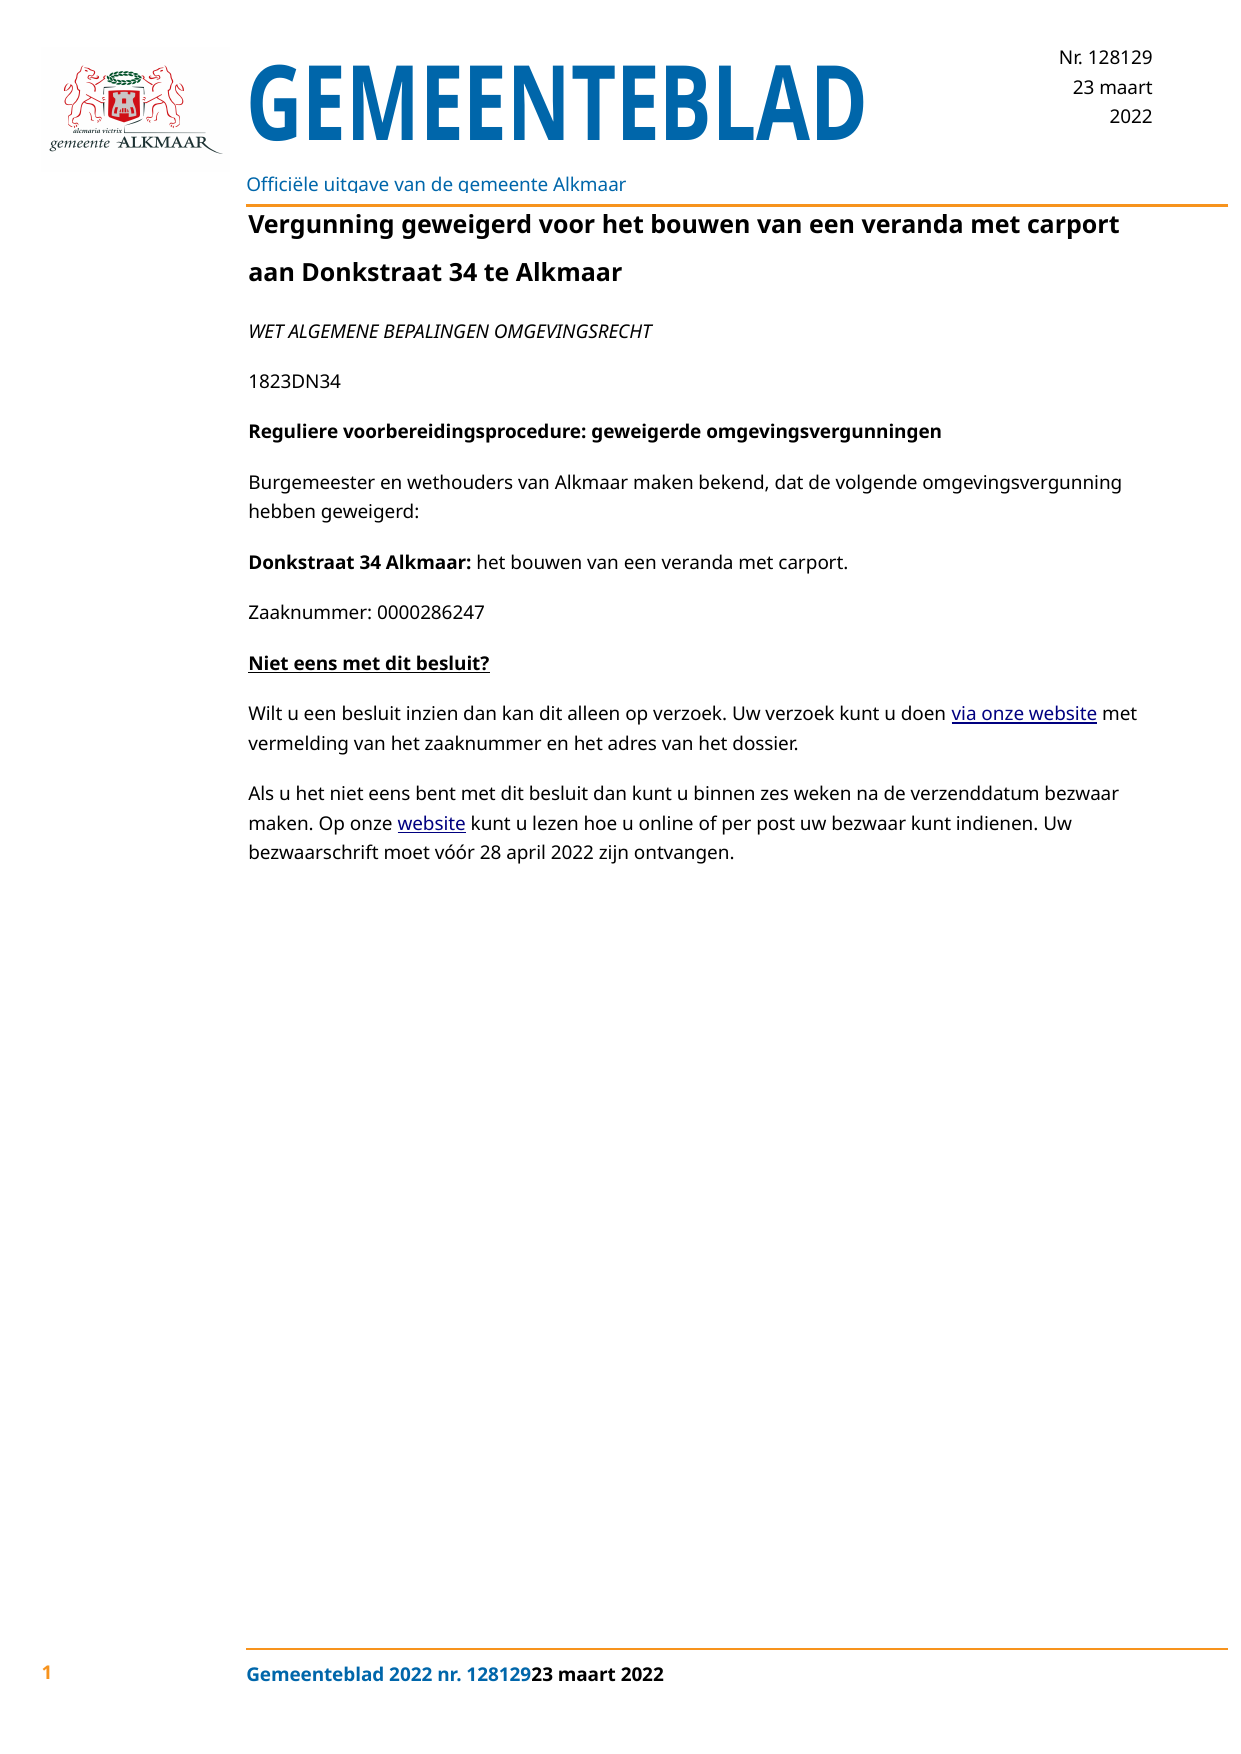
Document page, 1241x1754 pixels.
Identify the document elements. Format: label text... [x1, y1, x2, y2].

text Burgemeester en wethouders van Alkmaar maken bekend, dat de volgende omgevingsvergunning hebben geweigerd: [248, 469, 1152, 524]
text WET ALGEMENE BEPALINGEN OMGEVINGSRECHT [248, 318, 1152, 344]
picture [41, 47, 231, 172]
text Vergunning geweigerd voor het bouwen van een veranda met carport aan Donkstraat 34 te Alkmaar [248, 207, 1152, 288]
text Als u het niet eens bent met dit besluit dan kunt u binnen zes weken na de verzenddatum bezwaar maken. Op onze website kunt u lezen hoe u online of per post uw bezwaar kunt indienen. Uw bezwaarschrift moet vóór 28 april 2022 zijn ontvangen. [248, 780, 1152, 865]
text Zaaknummer: 0000286247 [248, 599, 1152, 625]
text Reguliere voorbereidingsprocedure: geweigerde omgevingsvergunningen [248, 419, 1152, 444]
text 1823DN34 [248, 368, 1152, 394]
text Wilt u een besluit inzien dan kan dit alleen op verzoek. Uw verzoek kunt u doen via onze website met vermelding van het zaaknummer en het adres van het dossier. [248, 700, 1152, 756]
text Donkstraat 34 Alkmaar: het bouwen van een veranda met carport. [248, 549, 1152, 575]
text Niet eens met dit besluit? [248, 650, 1152, 676]
